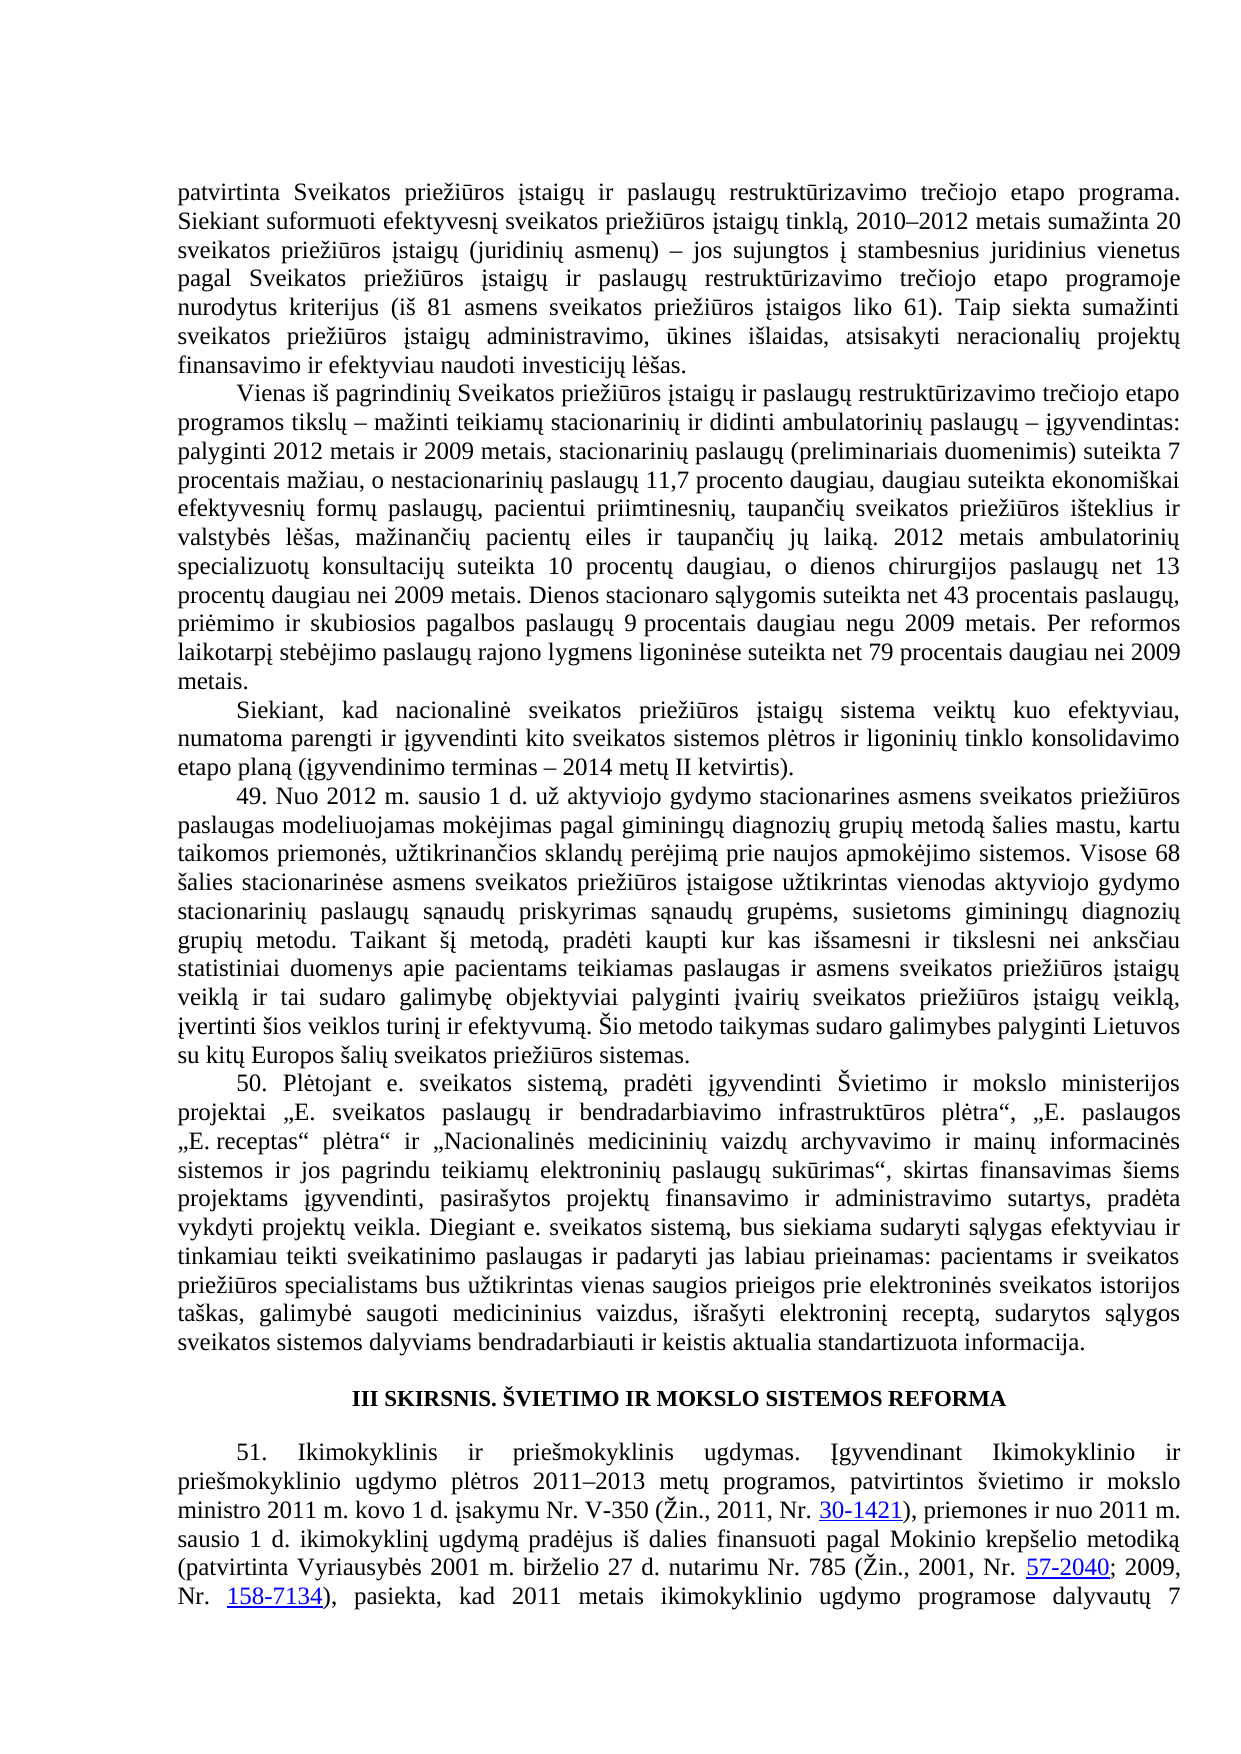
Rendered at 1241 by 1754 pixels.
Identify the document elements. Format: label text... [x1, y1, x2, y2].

text Siekiant, kad nacionalinė sveikatos priežiūros įstaigų sistema veiktų kuo efektyviau, numatoma parengti ir įgyvendinti kito sveikatos sistemos plėtros ir ligoninių tinklo konsolidavimo etapo planą (įgyvendinimo terminas – 2014 metų II ketvirtis). [177, 695, 1181, 781]
text 51. Ikimokyklinis ir priešmokyklinis ugdymas. Įgyvendinant Ikimokyklinio ir priešmokyklinio ugdymo plėtros 2011–2013 metų programos, patvirtintos švietimo ir mokslo ministro 2011 m. kovo 1 d. įsakymu Nr. V-350 (Žin., 2011, Nr. 30-1421), priemones ir nuo 2011 m. sausio 1 d. ikimokyklinį ugdymą pradėjus iš dalies finansuoti pagal Mokinio krepšelio metodiką (patvirtinta Vyriausybės 2001 m. birželio 27 d. nutarimu Nr. 785 (Žin., 2001, Nr. 57-2040; 2009, Nr. 158-7134), pasiekta, kad 2011 metais ikimokyklinio ugdymo programose dalyvautų 7 [177, 1437, 1181, 1610]
text 49. Nuo 2012 m. sausio 1 d. už aktyviojo gydymo stacionarines asmens sveikatos priežiūros paslaugas modeliuojamas mokėjimas pagal giminingų diagnozių grupių metodą šalies mastu, kartu taikomos priemonės, užtikrinančios sklandų perėjimą prie naujos apmokėjimo sistemos. Visose 68 šalies stacionarinėse asmens sveikatos priežiūros įstaigose užtikrintas vienodas aktyviojo gydymo stacionarinių paslaugų sąnaudų priskyrimas sąnaudų grupėms, susietoms giminingų diagnozių grupių metodu. Taikant šį metodą, pradėti kaupti kur kas išsamesni ir tikslesni nei anksčiau statistiniai duomenys apie pacientams teikiamas paslaugas ir asmens sveikatos priežiūros įstaigų veiklą ir tai sudaro galimybę objektyviai palyginti įvairių sveikatos priežiūros įstaigų veiklą, įvertinti šios veiklos turinį ir efektyvumą. Šio metodo taikymas sudaro galimybes palyginti Lietuvos su kitų Europos šalių sveikatos priežiūros sistemas. [177, 781, 1181, 1068]
text III SKIRSNIS. ŠVIETIMO IR MOKSLO SISTEMOS REFORMA [177, 1385, 1181, 1411]
text Vienas iš pagrindinių Sveikatos priežiūros įstaigų ir paslaugų restruktūrizavimo trečiojo etapo programos tikslų – mažinti teikiamų stacionarinių ir didinti ambulatorinių paslaugų – įgyvendintas: palyginti 2012 metais ir 2009 metais, stacionarinių paslaugų (preliminariais duomenimis) suteikta 7 procentais mažiau, o nestacionarinių paslaugų 11,7 procento daugiau, daugiau suteikta ekonomiškai efektyvesnių formų paslaugų, pacientui priimtinesnių, taupančių sveikatos priežiūros išteklius ir valstybės lėšas, mažinančių pacientų eiles ir taupančių jų laiką. 2012 metais ambulatorinių specializuotų konsultacijų suteikta 10 procentų daugiau, o dienos chirurgijos paslaugų net 13 procentų daugiau nei 2009 metais. Dienos stacionaro sąlygomis suteikta net 43 procentais paslaugų, priėmimo ir skubiosios pagalbos paslaugų 9 procentais daugiau negu 2009 metais. Per reformos laikotarpį stebėjimo paslaugų rajono lygmens ligoninėse suteikta net 79 procentais daugiau nei 2009 metais. [177, 378, 1181, 695]
text 50. Plėtojant e. sveikatos sistemą, pradėti įgyvendinti Švietimo ir mokslo ministerijos projektai „E. sveikatos paslaugų ir bendradarbiavimo infrastruktūros plėtra“, „E. paslaugos „E. receptas“ plėtra“ ir „Nacionalinės medicininių vaizdų archyvavimo ir mainų informacinės sistemos ir jos pagrindu teikiamų elektroninių paslaugų sukūrimas“, skirtas finansavimas šiems projektams įgyvendinti, pasirašytos projektų finansavimo ir administravimo sutartys, pradėta vykdyti projektų veikla. Diegiant e. sveikatos sistemą, bus siekiama sudaryti sąlygas efektyviau ir tinkamiau teikti sveikatinimo paslaugas ir padaryti jas labiau prieinamas: pacientams ir sveikatos priežiūros specialistams bus užtikrintas vienas saugios prieigos prie elektroninės sveikatos istorijos taškas, galimybė saugoti medicininius vaizdus, išrašyti elektroninį receptą, sudarytos sąlygos sveikatos sistemos dalyviams bendradarbiauti ir keistis aktualia standartizuota informacija. [177, 1068, 1181, 1356]
text patvirtinta Sveikatos priežiūros įstaigų ir paslaugų restruktūrizavimo trečiojo etapo programa. Siekiant suformuoti efektyvesnį sveikatos priežiūros įstaigų tinklą, 2010–2012 metais sumažinta 20 sveikatos priežiūros įstaigų (juridinių asmenų) – jos sujungtos į stambesnius juridinius vienetus pagal Sveikatos priežiūros įstaigų ir paslaugų restruktūrizavimo trečiojo etapo programoje nurodytus kriterijus (iš 81 asmens sveikatos priežiūros įstaigos liko 61). Taip siekta sumažinti sveikatos priežiūros įstaigų administravimo, ūkines išlaidas, atsisakyti neracionalių projektų finansavimo ir efektyviau naudoti investicijų lėšas. [177, 177, 1181, 378]
